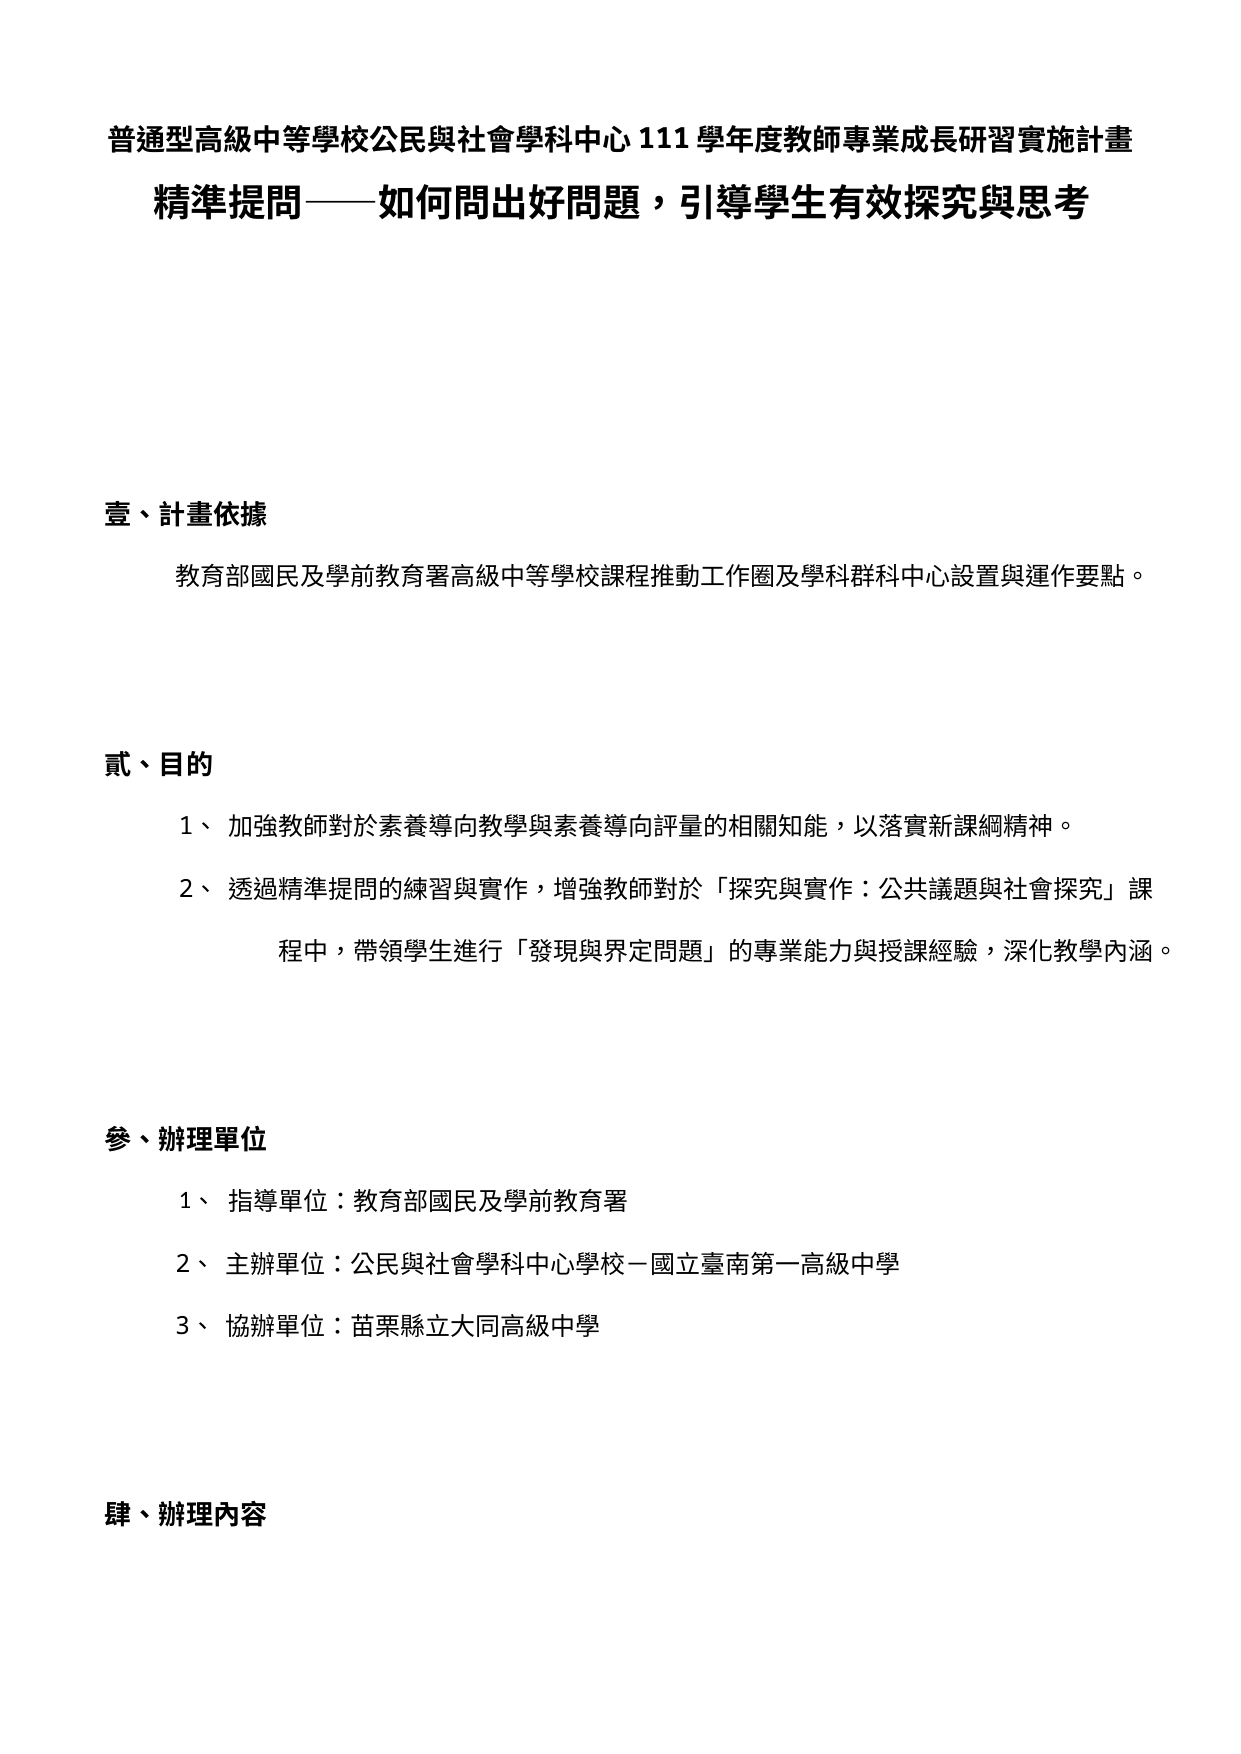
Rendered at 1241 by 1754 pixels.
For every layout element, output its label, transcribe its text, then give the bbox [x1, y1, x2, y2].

list 協辦單位：苗栗縣立大同高級中學 [175, 1283, 1165, 1346]
text 精準提問——如何問出好問題，引導學生有效探究與思考 [90, 158, 1154, 221]
list 計畫依據 [104, 471, 1165, 533]
list 透過精準提問的練習與實作，增強教師對於「探究與實作：公共議題與社會探究」課程中，帶領學生進行「發現與界定問題」的專業能力與授課經驗，深化教學內涵。 [178, 846, 1165, 971]
list 辦理單位 [104, 1096, 1165, 1158]
text 教育部國民及學前教育署高級中等學校課程推動工作圈及學科群科中心設置與運作要點。 [175, 533, 1165, 596]
list 指導單位：教育部國民及學前教育署 [178, 1158, 1165, 1221]
list 辦理內容 [104, 1471, 1165, 1533]
list 加強教師對於素養導向教學與素養導向評量的相關知能，以落實新課綱精神。 [178, 783, 1165, 846]
list 目的 [104, 721, 1165, 783]
list 主辦單位：公民與社會學科中心學校－國立臺南第一高級中學 [175, 1221, 1165, 1283]
text 普通型高級中等學校公民與社會學科中心111學年度教師專業成長研習實施計畫 [75, 96, 1165, 158]
